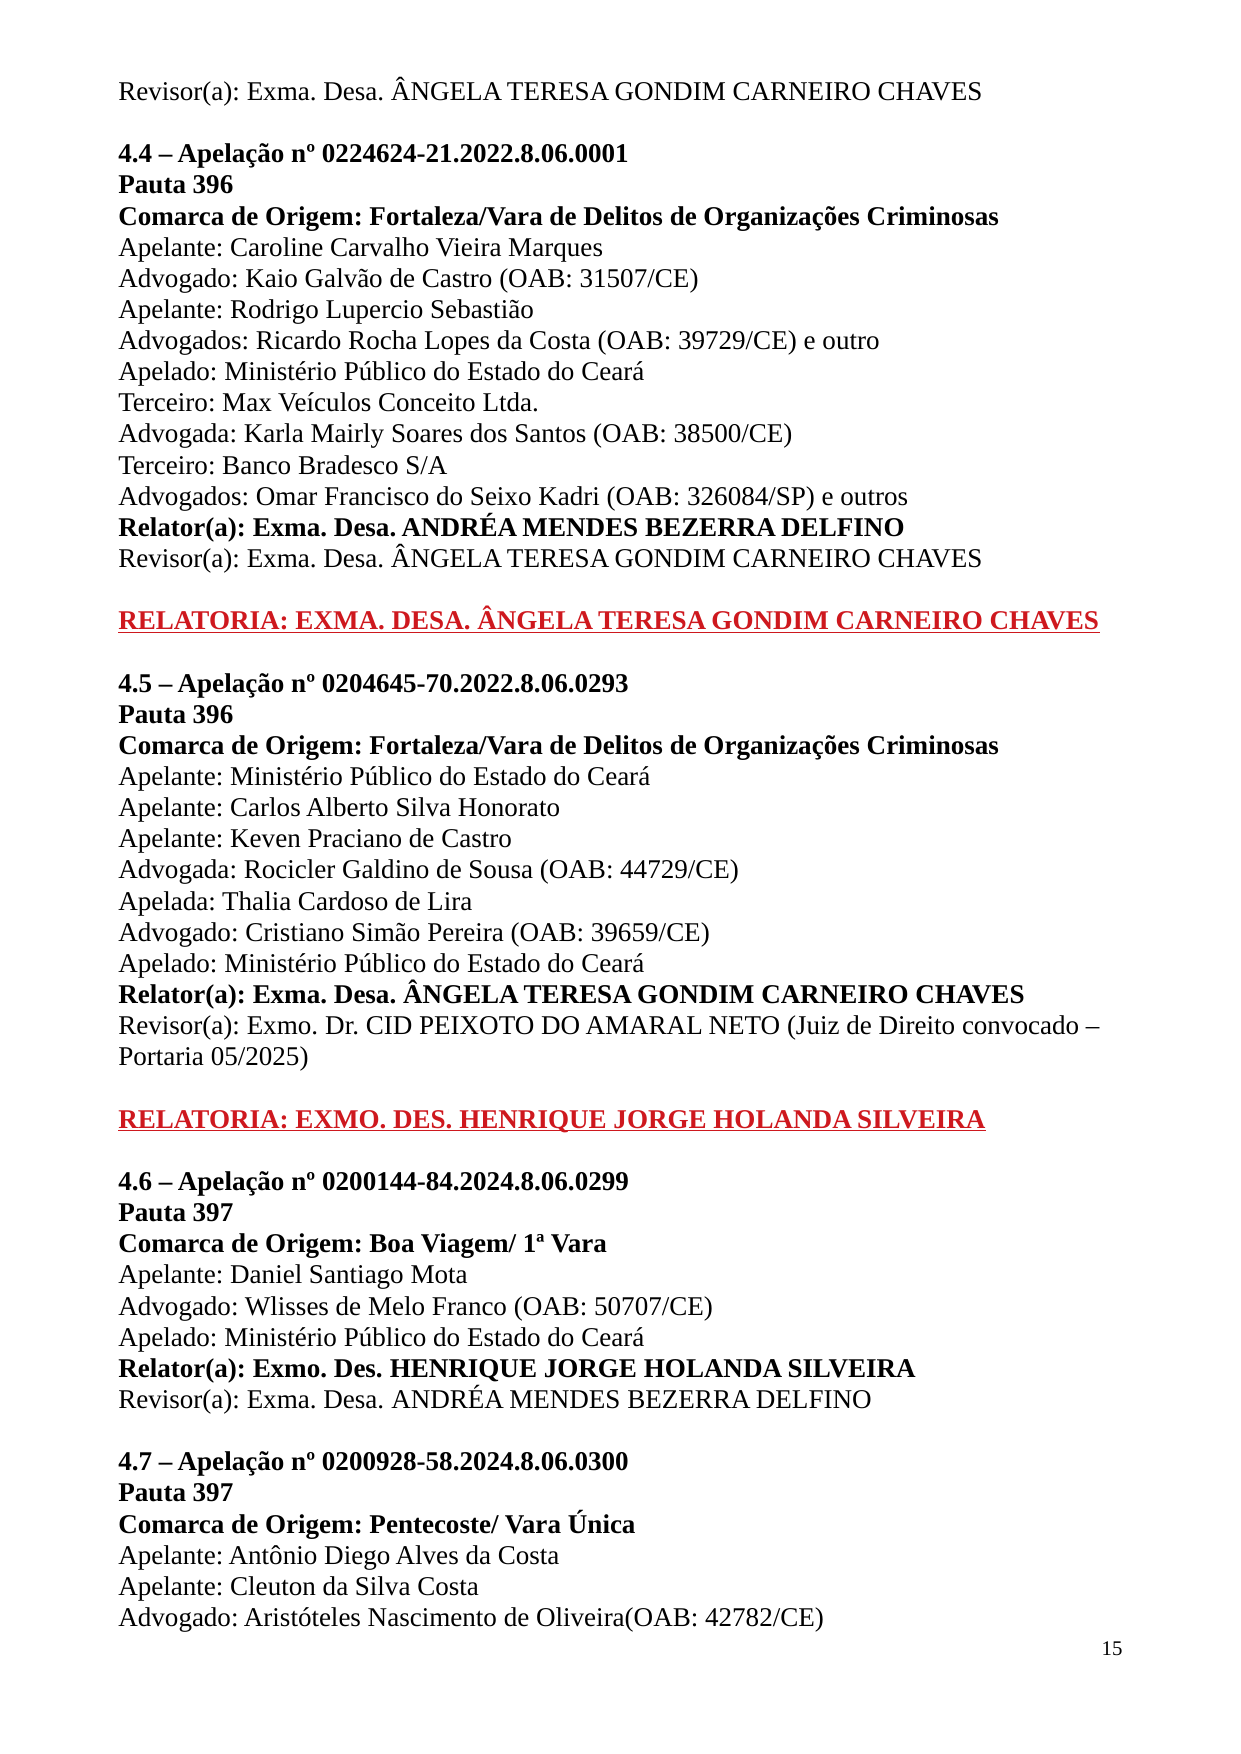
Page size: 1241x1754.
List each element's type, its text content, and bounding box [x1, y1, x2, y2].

text Pauta 397 [118, 1477, 1122, 1508]
text Comarca de Origem: Fortaleza/Vara de Delitos de Organizações Criminosas [118, 729, 1122, 760]
text RELATORIA: EXMO. DES. HENRIQUE JORGE HOLANDA SILVEIRA [118, 1103, 1122, 1134]
text Apelante: Antônio Diego Alves da Costa Apelante: Cleuton da Silva Costa [118, 1539, 1122, 1601]
text 4.5 – Apelação nº 0204645-70.2022.8.06.0293 [118, 667, 1122, 698]
text Apelante: Caroline Carvalho Vieira Marques [118, 231, 1122, 262]
text Comarca de Origem: Fortaleza/Vara de Delitos de Organizações Criminosas [118, 199, 1122, 231]
text Apelante: Rodrigo Lupercio Sebastião [118, 293, 1122, 324]
text Advogado: Aristóteles Nascimento de Oliveira(OAB: 42782/CE) [118, 1601, 1122, 1632]
text RELATORIA: EXMA. DESA. ÂNGELA TERESA GONDIM CARNEIRO CHAVES [118, 604, 1122, 636]
text Comarca de Origem: Pentecoste/ Vara Única [118, 1508, 1122, 1539]
text Terceiro: Max Veículos Conceito Ltda. [118, 386, 1122, 418]
text Apelante: Ministério Público do Estado do Ceará [118, 760, 1122, 791]
text Advogada: Karla Mairly Soares dos Santos (OAB: 38500/CE) [118, 418, 1122, 449]
text Apelado: Ministério Público do Estado do Ceará [118, 1321, 1122, 1352]
text Apelada: Thalia Cardoso de Lira [118, 885, 1122, 916]
text Revisor(a): Exma. Desa. ÂNGELA TERESA GONDIM CARNEIRO CHAVES [118, 75, 1122, 106]
text Revisor(a): Exma. Desa. ANDRÉA MENDES BEZERRA DELFINO [118, 1383, 1122, 1414]
text Comarca de Origem: Boa Viagem/ 1ª Vara [118, 1227, 1122, 1258]
text Pauta 396 [118, 698, 1122, 729]
text Apelante: Daniel Santiago Mota Advogado: Wlisses de Melo Franco (OAB: 50707/CE) [118, 1258, 1122, 1321]
text Apelante: Keven Praciano de Castro [118, 822, 1122, 854]
text Advogados: Ricardo Rocha Lopes da Costa (OAB: 39729/CE) e outro [118, 324, 1122, 355]
text Advogado: Cristiano Simão Pereira (OAB: 39659/CE) [118, 916, 1122, 947]
text Pauta 397 [118, 1196, 1122, 1227]
text Advogado: Kaio Galvão de Castro (OAB: 31507/CE) [118, 262, 1122, 293]
text Apelado: Ministério Público do Estado do Ceará [118, 355, 1122, 386]
text Revisor(a): Exmo. Dr. CID PEIXOTO DO AMARAL NETO (Juiz de Direito convocado – Portaria 05/2025) [118, 1009, 1122, 1072]
text Revisor(a): Exma. Desa. ÂNGELA TERESA GONDIM CARNEIRO CHAVES [118, 542, 1122, 573]
text 4.7 – Apelação nº 0200928-58.2024.8.06.0300 [118, 1445, 1122, 1477]
text Pauta 396 [118, 168, 1122, 199]
text Relator(a): Exmo. Des. HENRIQUE JORGE HOLANDA SILVEIRA [118, 1352, 1122, 1383]
text Apelante: Carlos Alberto Silva Honorato [118, 791, 1122, 822]
text 4.4 – Apelação nº 0224624-21.2022.8.06.0001 [118, 137, 1122, 168]
text Relator(a): Exma. Desa. ANDRÉA MENDES BEZERRA DELFINO [118, 511, 1122, 542]
text Advogados: Omar Francisco do Seixo Kadri (OAB: 326084/SP) e outros [118, 480, 1122, 511]
text 4.6 – Apelação nº 0200144-84.2024.8.06.0299 [118, 1165, 1122, 1196]
text Relator(a): Exma. Desa. ÂNGELA TERESA GONDIM CARNEIRO CHAVES [118, 978, 1122, 1009]
text Advogada: Rocicler Galdino de Sousa (OAB: 44729/CE) [118, 854, 1122, 885]
text Terceiro: Banco Bradesco S/A [118, 449, 1122, 480]
text Apelado: Ministério Público do Estado do Ceará [118, 947, 1122, 978]
